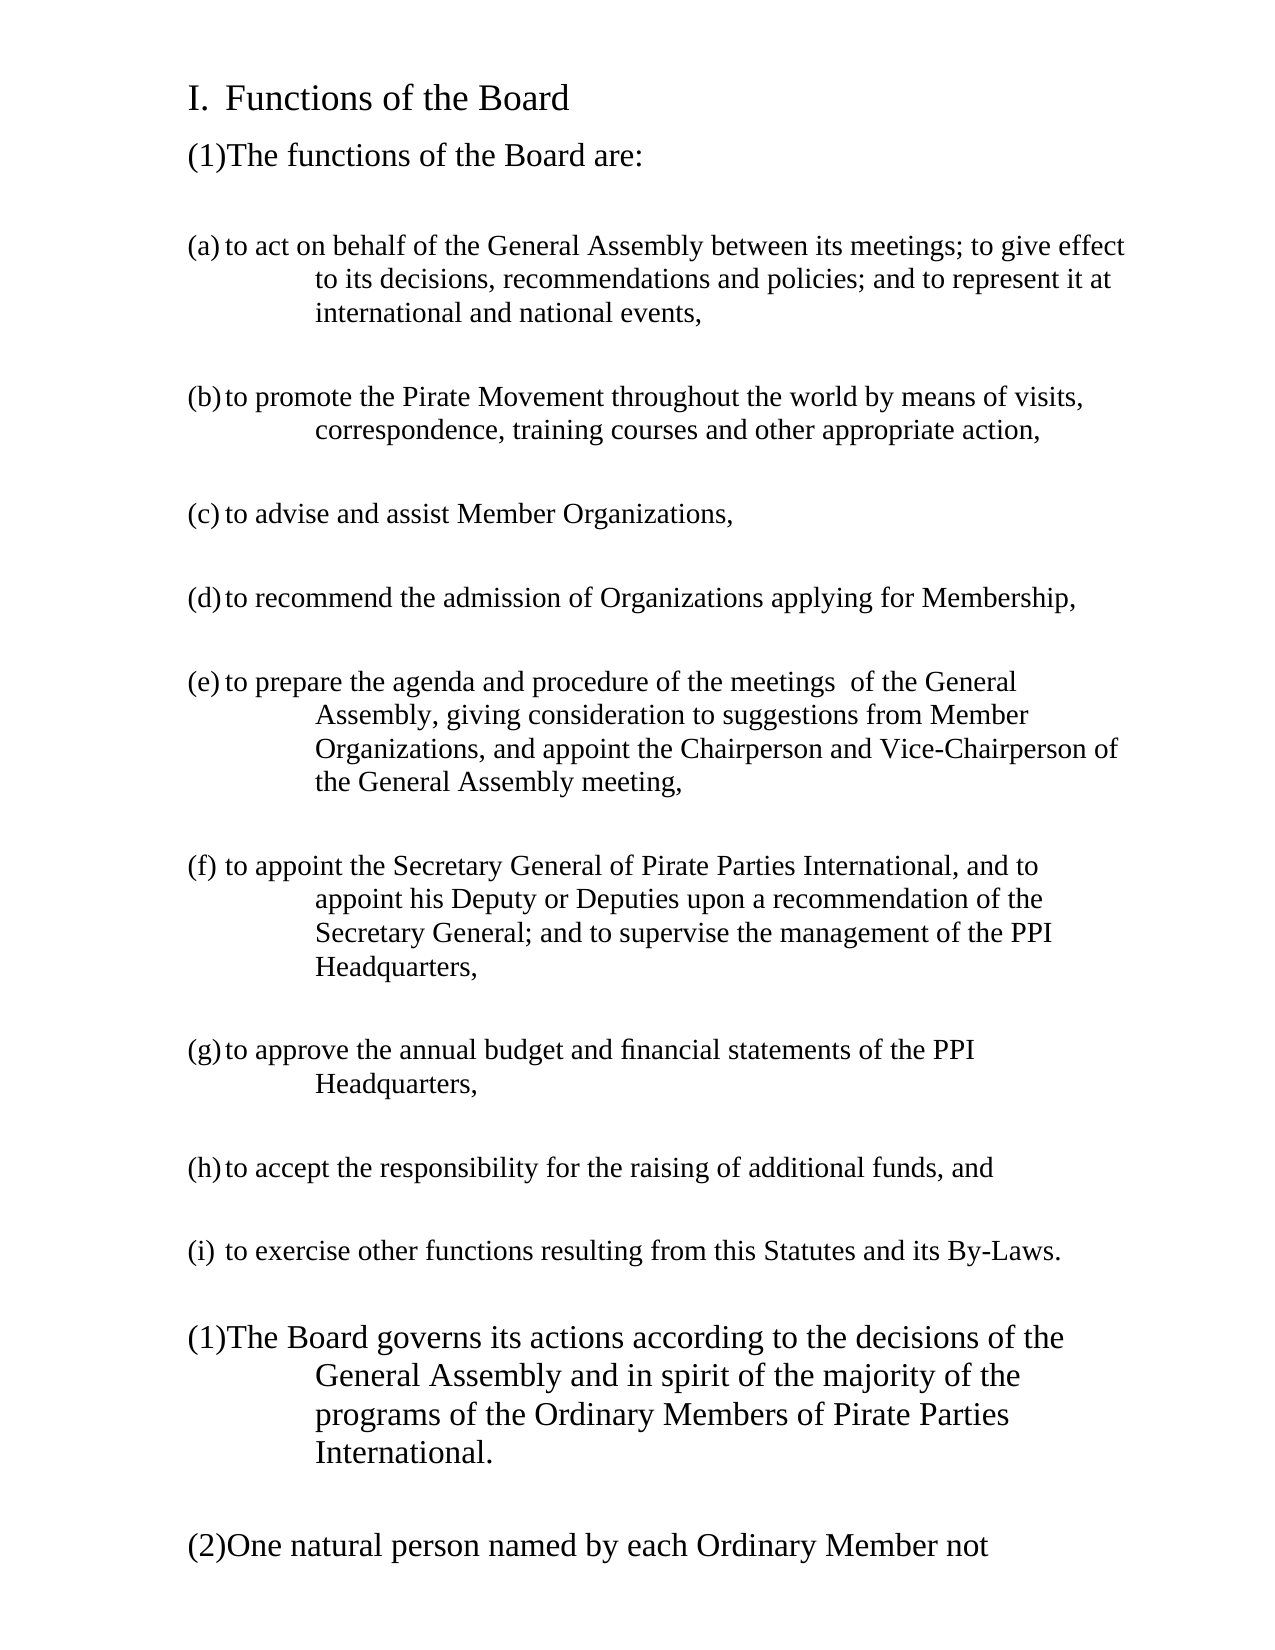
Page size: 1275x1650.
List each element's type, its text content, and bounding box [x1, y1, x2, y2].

list to advise and assist Member Organizations, [187, 496, 1125, 563]
list to approve the annual budget and ﬁnancial statements of the PPI Headquarters, [187, 1032, 1125, 1133]
list Functions of the Board [187, 75, 1125, 118]
list The functions of the Board are: [187, 135, 1125, 211]
list to exercise other functions resulting from this Statutes and its By-Laws. [187, 1233, 1125, 1301]
list One natural person named by each Ordinary Member not [187, 1526, 1125, 1564]
list to act on behalf of the General Assembly between its meetings; to give effect to its decisions, recommendations and policies; and to represent it at international and national events, [187, 228, 1125, 362]
list to promote the Pirate Movement throughout the world by means of visits, correspondence, training courses and other appropriate action, [187, 379, 1125, 479]
list to prepare the agenda and procedure of the meetings of the General Assembly, giving consideration to suggestions from Member Organizations, and appoint the Chairperson and Vice-Chairperson of the General Assembly meeting, [187, 664, 1125, 831]
list to accept the responsibility for the raising of additional funds, and [187, 1150, 1125, 1217]
list The Board governs its actions according to the decisions of the General Assembly and in spirit of the majority of the programs of the Ordinary Members of Pirate Parties International. [187, 1317, 1125, 1509]
list to recommend the admission of Organizations applying for Membership, [187, 580, 1125, 647]
list to appoint the Secretary General of Pirate Parties International, and to appoint his Deputy or Deputies upon a recommendation of the Secretary General; and to supervise the management of the PPI Headquarters, [187, 848, 1125, 1016]
